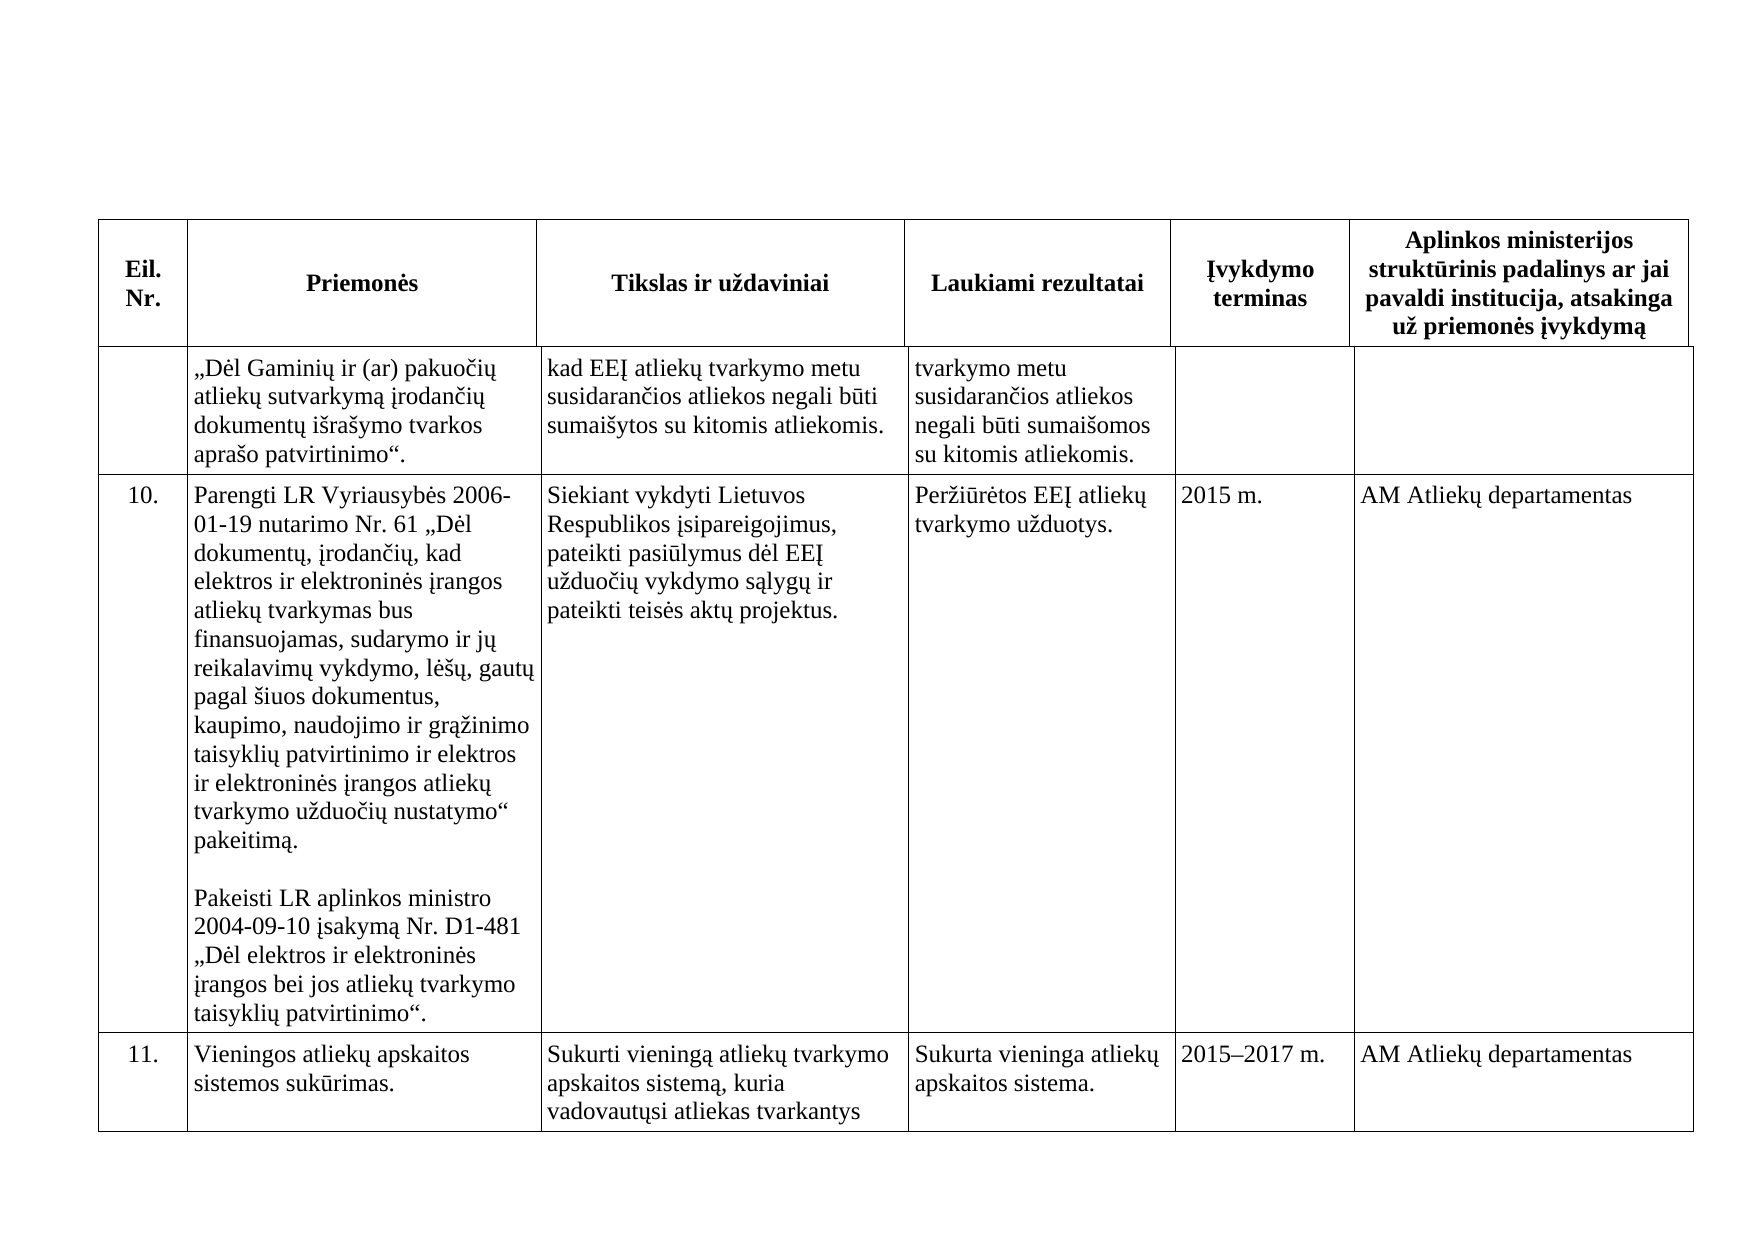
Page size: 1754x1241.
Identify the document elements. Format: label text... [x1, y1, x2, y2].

table_cell Peržiūrėtos EEĮ atliekų tvarkymo užduotys. [909, 475, 1175, 1032]
table_cell AM Atliekų departamentas [1355, 475, 1693, 1032]
table_cell Vieningos atliekų apskaitos sistemos sukūrimas. [188, 1033, 541, 1131]
table_header Eil. Nr. [99, 220, 187, 346]
table_cell 11. [99, 1033, 187, 1131]
table_cell 10. [99, 475, 187, 1032]
table_cell Siekiant vykdyti Lietuvos Respublikos įsipareigojimus, pateikti pasiūlymus dėl EEĮ užduočių vykdymo sąlygų ir pateikti teisės aktų projektus. [542, 475, 908, 1032]
table_cell [1176, 347, 1354, 473]
table_header Įvykdymo terminas [1171, 220, 1349, 346]
table_header Aplinkos ministerijos struktūrinis padalinys ar jai pavaldi institucija, atsakinga už priemonės įvykdymą [1350, 220, 1688, 346]
table_cell Sukurti vieningą atliekų tvarkymo apskaitos sistemą, kuria vadovautųsi atliekas tvarkantys [542, 1033, 908, 1131]
table_cell kad EEĮ atliekų tvarkymo metu susidarančios atliekos negali būti sumaišytos su kitomis atliekomis. [542, 347, 908, 473]
table_cell 2015–2017 m. [1176, 1033, 1354, 1131]
table_header [1689, 219, 1694, 346]
table_header Laukiami rezultatai [905, 220, 1170, 346]
table_cell tvarkymo metu susidarančios atliekos negali būti sumaišomos su kitomis atliekomis. [909, 347, 1175, 473]
table_cell 2015 m. [1176, 475, 1354, 1032]
table_header Tikslas ir uždaviniai [537, 220, 904, 346]
table_cell Parengti LR Vyriausybės 2006-01-19 nutarimo Nr. 61 „Dėl dokumentų, įrodančių, kad elektros ir elektroninės įrangos atliekų tvarkymas bus finansuojamas, sudarymo ir jų reikalavimų vykdymo, lėšų, gautų pagal šiuos dokumentus, kaupimo, naudojimo ir grąžinimo taisyklių patvirtinimo ir elektros ir elektroninės įrangos atliekų tvarkymo užduočių nustatymo“ pakeitimą. Pakeisti LR aplinkos ministro 2004-09-10 įsakymą Nr. D1-481 „Dėl elektros ir elektroninės įrangos bei jos atliekų tvarkymo taisyklių patvirtinimo“. [188, 475, 541, 1032]
table_header Priemonės [188, 220, 536, 346]
table_cell „Dėl Gaminių ir (ar) pakuočių atliekų sutvarkymą įrodančių dokumentų išrašymo tvarkos aprašo patvirtinimo“. [188, 347, 541, 473]
table_cell Sukurta vieninga atliekų apskaitos sistema. [909, 1033, 1175, 1131]
table_cell [99, 347, 187, 473]
table_cell AM Atliekų departamentas [1355, 1033, 1693, 1131]
table_cell [1355, 347, 1693, 473]
